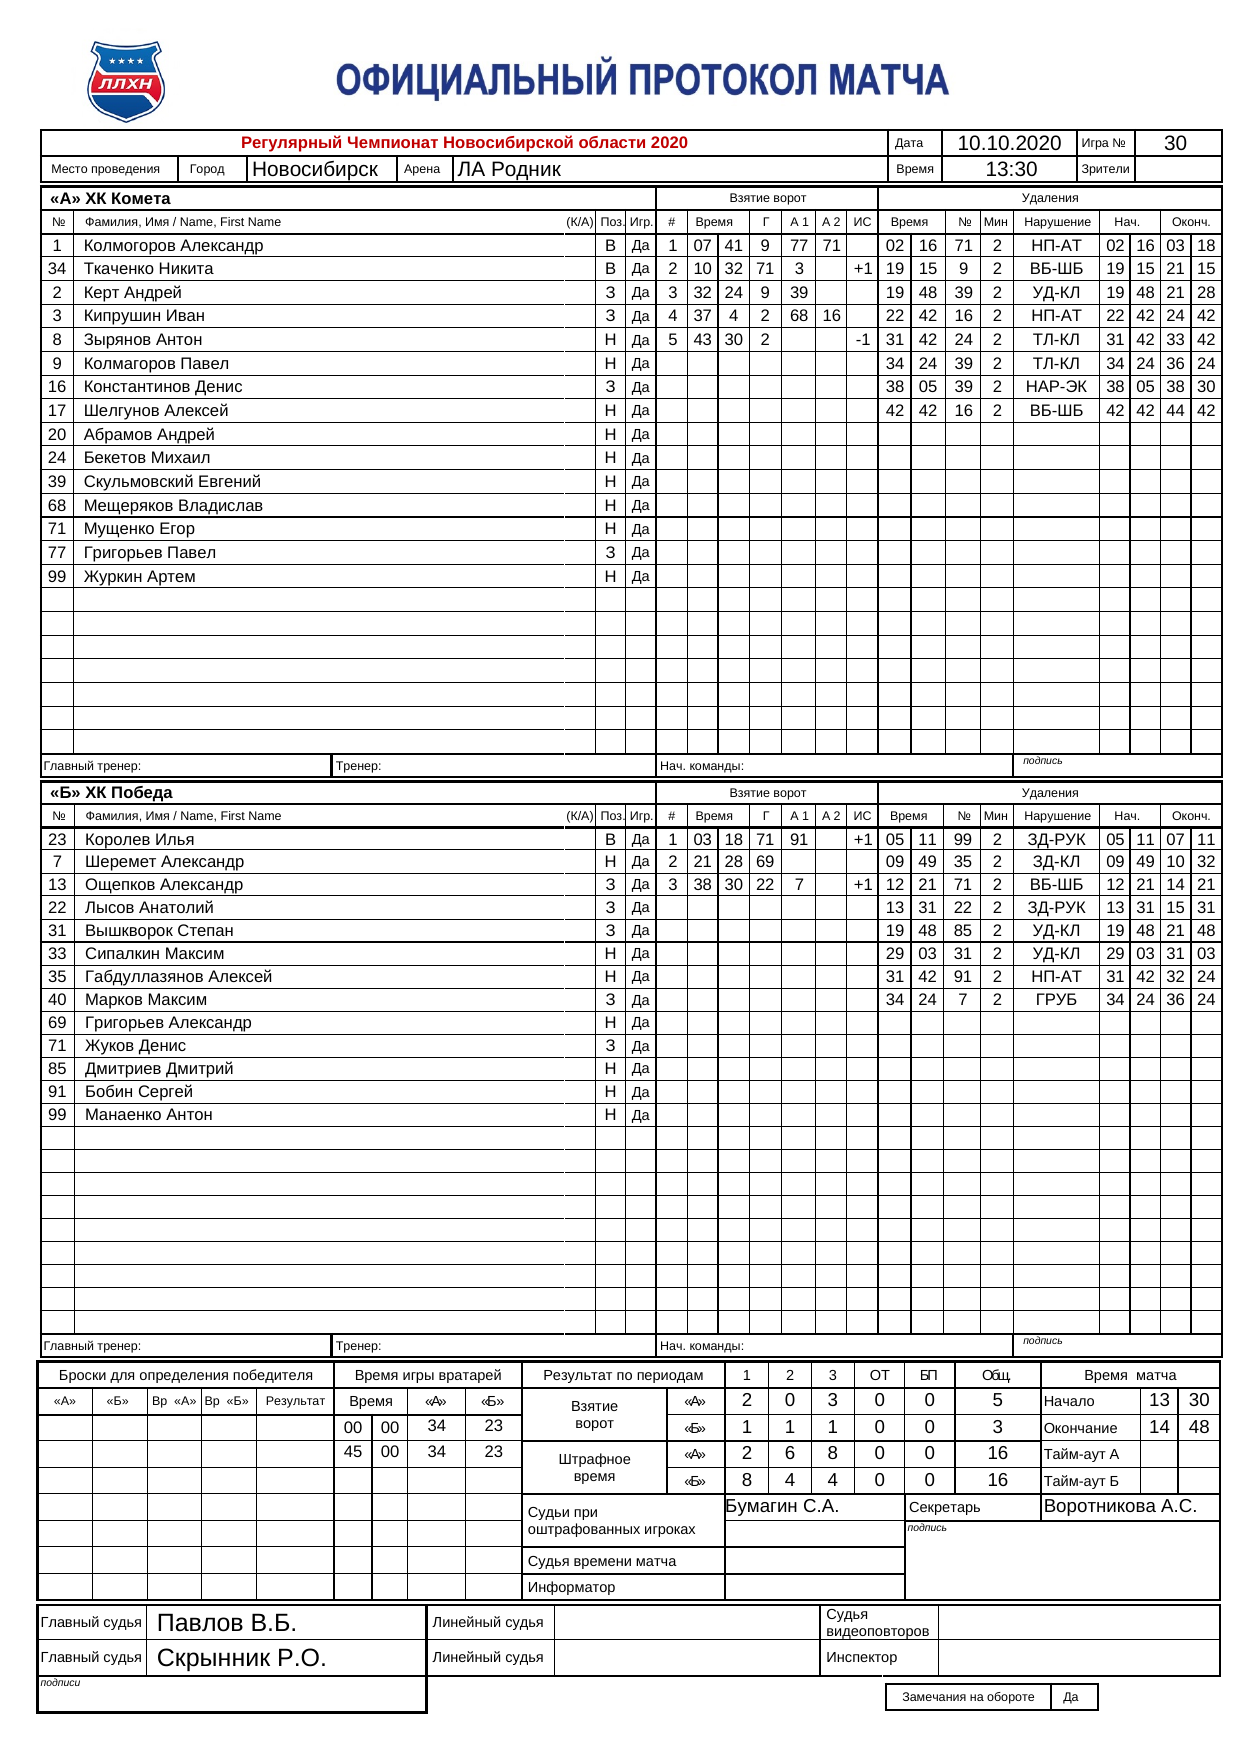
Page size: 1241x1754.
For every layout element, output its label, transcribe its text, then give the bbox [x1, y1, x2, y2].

table_cell 05 [1131, 376, 1160, 398]
table_cell [1192, 494, 1221, 516]
table_cell З [596, 1035, 625, 1057]
table_cell 5 [956, 1389, 1040, 1413]
table_cell Место проведения [42, 157, 177, 181]
table_cell [1131, 446, 1160, 469]
table_cell Лысов Анатолий [75, 896, 564, 918]
table_cell 13 [42, 874, 74, 895]
table_cell Судьи при оштрафованных игроках [523, 1495, 724, 1546]
table_cell [688, 1288, 717, 1310]
table_cell 6 [769, 1442, 811, 1467]
table_cell [750, 1242, 781, 1264]
table_cell [688, 423, 717, 445]
table_cell [719, 707, 749, 729]
table_cell [257, 1468, 333, 1493]
table_cell 13 [1141, 1389, 1177, 1413]
table_cell Да [626, 920, 655, 941]
table_cell [74, 636, 564, 658]
table_cell [657, 1242, 687, 1264]
table_cell 22 [879, 305, 910, 327]
table_cell [750, 1265, 781, 1287]
table_cell [782, 920, 815, 941]
table_cell [847, 989, 877, 1011]
table_cell [335, 1494, 371, 1520]
table_cell ИС [847, 211, 877, 233]
table_cell [408, 1547, 465, 1573]
table_cell [912, 1058, 943, 1079]
table_cell [42, 612, 73, 634]
table_cell Вышкворок Степан [75, 920, 564, 941]
table_cell [944, 1219, 980, 1241]
table_cell [1192, 1219, 1221, 1241]
table_cell [981, 612, 1013, 634]
table_cell [657, 683, 687, 706]
table_cell Да [626, 1012, 655, 1033]
table_cell Арена [398, 157, 452, 181]
table_cell [39, 1494, 92, 1520]
table_cell [1192, 470, 1221, 493]
table_cell [782, 683, 815, 706]
table_cell 0 [855, 1442, 904, 1467]
table_cell [565, 1311, 595, 1333]
table_cell [981, 1104, 1013, 1126]
table_cell 0 [855, 1389, 904, 1413]
table_cell Журкин Артем [74, 565, 564, 587]
table_cell [847, 1196, 877, 1218]
table_cell +1 [847, 874, 877, 895]
table_cell [946, 565, 980, 587]
table_cell [39, 1441, 92, 1467]
table_cell 36 [1161, 352, 1190, 374]
table_cell 05 [912, 376, 945, 398]
table_cell [750, 989, 781, 1011]
table_cell [1014, 470, 1099, 493]
table_cell Судья видеоповторов [821, 1606, 938, 1639]
table_cell ГРУБ [1014, 989, 1099, 1011]
table_cell А 1 [782, 805, 815, 826]
table_cell 24 [1192, 966, 1221, 987]
table_cell [750, 1150, 781, 1172]
table_cell [847, 235, 877, 256]
table_cell (К/А) [565, 805, 595, 826]
table_cell 42 [912, 328, 945, 351]
table_cell [719, 1288, 749, 1310]
table_cell [335, 1468, 371, 1493]
table_cell [1161, 470, 1190, 493]
table_cell Г [750, 805, 781, 826]
table_cell 31 [1131, 896, 1160, 918]
table_cell [42, 659, 73, 682]
table_cell [657, 730, 687, 753]
table_cell 05 [879, 829, 910, 849]
table_cell 16 [956, 1442, 1040, 1467]
table_cell 38 [1161, 376, 1190, 398]
table_cell [879, 659, 910, 682]
table_cell [912, 1196, 943, 1218]
table_cell [257, 1494, 333, 1520]
table_cell ТЛ-КЛ [1014, 352, 1099, 374]
table_cell [1192, 423, 1221, 445]
table_cell 19 [1100, 257, 1129, 280]
table_cell [1131, 423, 1160, 445]
table_cell [373, 1547, 407, 1573]
table_cell [1161, 1288, 1190, 1310]
table_cell Н [596, 423, 625, 445]
table_cell З [596, 896, 625, 918]
table_header Замечания на обороте [887, 1685, 1050, 1709]
table_cell [879, 707, 910, 729]
table_cell [879, 1173, 910, 1195]
table_cell Г [750, 211, 781, 233]
table_cell [1161, 1265, 1190, 1287]
table_cell [816, 1035, 846, 1057]
table_cell Инспектор [821, 1640, 938, 1675]
table_cell [93, 1468, 147, 1493]
table_cell Вр «А» [148, 1389, 201, 1413]
table_cell 7 [944, 989, 980, 1011]
table_cell Главный судья [39, 1606, 146, 1639]
table_cell [750, 376, 781, 398]
table_cell Время [688, 805, 749, 826]
table_cell [565, 1012, 595, 1033]
table_cell [816, 943, 846, 964]
table_cell Начало [1042, 1389, 1140, 1413]
table_cell 24 [946, 328, 980, 351]
table_cell [1161, 683, 1190, 706]
table_cell ВБ-ШБ [1014, 874, 1099, 895]
table_cell Да [626, 1035, 655, 1057]
table_cell Нач. [1100, 805, 1160, 826]
table_cell [981, 1081, 1013, 1103]
table_cell [719, 1127, 749, 1149]
table_cell 0 [905, 1415, 954, 1440]
table_cell Дмитриев Дмитрий [75, 1058, 564, 1079]
table_cell [719, 1242, 749, 1264]
table_cell Время [879, 211, 945, 233]
table_cell Скульмовский Евгений [74, 470, 564, 493]
table_cell [688, 1035, 717, 1057]
table_cell 34 [879, 352, 910, 374]
table_cell [565, 565, 595, 587]
table_cell [555, 1640, 819, 1675]
table_cell [1161, 1035, 1190, 1057]
table_cell [879, 1104, 910, 1126]
table_cell [1161, 1081, 1190, 1103]
table_cell [1179, 1441, 1219, 1467]
table_cell 42 [912, 305, 945, 327]
table_cell [816, 423, 846, 445]
table_cell А 2 [816, 211, 846, 233]
table_cell В [596, 257, 625, 280]
table_cell [42, 1196, 74, 1218]
table_cell [847, 966, 877, 987]
table_cell Григорьев Павел [74, 541, 564, 564]
table_cell [816, 1288, 846, 1310]
table_cell Н [596, 518, 625, 540]
table_cell [565, 305, 595, 327]
table_cell [1192, 683, 1221, 706]
table_cell [1131, 1311, 1160, 1333]
table_cell Линейный судья [428, 1640, 554, 1675]
table_cell 2 [726, 1442, 768, 1467]
table_cell ВБ-ШБ [1014, 399, 1099, 422]
table_cell [688, 399, 717, 422]
table_cell [466, 1468, 521, 1493]
table_cell [565, 874, 595, 895]
table_cell 23 [42, 829, 74, 849]
table_cell ЗД-РУК [1014, 829, 1099, 849]
table_cell [1131, 1242, 1160, 1264]
table_cell 2 [981, 920, 1013, 941]
table_cell 34 [408, 1416, 465, 1440]
table_cell [981, 1058, 1013, 1079]
table_cell [944, 1035, 980, 1057]
table_cell [944, 1012, 980, 1033]
table_cell [782, 896, 815, 918]
table_cell [782, 1012, 815, 1033]
table_cell [1014, 588, 1099, 611]
table_cell 15 [1192, 257, 1221, 280]
table_cell 3 [956, 1415, 1040, 1440]
table_cell [1192, 1081, 1221, 1103]
table_cell [719, 966, 749, 987]
table_cell [816, 281, 846, 303]
table_cell [879, 1081, 910, 1103]
table_cell [944, 1081, 980, 1103]
table_cell [879, 1035, 910, 1057]
table_cell [879, 683, 910, 706]
table_cell Да [626, 1058, 655, 1079]
table_cell 99 [42, 565, 73, 587]
table_cell [1192, 1035, 1221, 1057]
table_cell [719, 518, 749, 540]
table_cell [596, 707, 625, 729]
table_cell Керт Андрей [74, 281, 564, 303]
table_cell 4 [657, 305, 687, 327]
table_cell [657, 989, 687, 1011]
table_cell [847, 659, 877, 682]
table_cell 23 [466, 1416, 521, 1440]
table_cell [879, 730, 910, 753]
table_cell 03 [1192, 943, 1221, 964]
table_cell [782, 1173, 815, 1195]
table_cell [912, 588, 945, 611]
table_cell [719, 1035, 749, 1057]
table_cell [879, 588, 910, 611]
table_cell 21 [912, 874, 943, 895]
table_cell [719, 588, 749, 611]
table_cell Зрители [1078, 157, 1134, 181]
table_cell [596, 730, 625, 753]
table_cell [816, 588, 846, 611]
table_cell 68 [42, 494, 73, 516]
table_cell 30 [719, 328, 749, 351]
table_cell [726, 1548, 904, 1573]
table_cell [688, 446, 717, 469]
table_cell [1192, 1127, 1221, 1149]
table_cell [688, 1012, 717, 1033]
table_cell [1192, 1288, 1221, 1310]
table_cell [1100, 1242, 1129, 1264]
table_cell 2 [657, 257, 687, 280]
table_cell [847, 352, 877, 374]
table_cell 4 [769, 1468, 811, 1493]
table_cell [1161, 1104, 1190, 1126]
table_cell [750, 966, 781, 987]
table_cell [42, 588, 73, 611]
table_cell [1161, 1150, 1190, 1172]
table_cell «А» [408, 1389, 465, 1413]
table_cell Бекетов Михаил [74, 446, 564, 469]
table_cell [816, 1265, 846, 1287]
table_cell 9 [750, 235, 781, 256]
table_cell [847, 636, 877, 658]
table_cell [335, 1547, 371, 1573]
table_cell [657, 966, 687, 987]
table_cell # [657, 211, 687, 233]
table_cell [596, 659, 625, 682]
table_cell [42, 1173, 74, 1195]
table_cell [688, 565, 717, 587]
table_cell [847, 281, 877, 303]
table_cell 16 [946, 305, 980, 327]
table_cell [1131, 518, 1160, 540]
table_cell +1 [847, 257, 877, 280]
table_cell Марков Максим [75, 989, 564, 1011]
table_cell УД-КЛ [1014, 943, 1099, 964]
table_cell [816, 920, 846, 941]
table_cell Мущенко Егор [74, 518, 564, 540]
table_cell [816, 565, 846, 587]
table_cell [719, 683, 749, 706]
table_cell [782, 1219, 815, 1241]
table_cell 09 [879, 850, 910, 872]
table_cell Да [626, 850, 655, 872]
table_cell [944, 1288, 980, 1310]
table_cell [912, 1288, 943, 1310]
table_cell [1192, 1173, 1221, 1195]
table_cell [565, 1081, 595, 1103]
table_cell Да [626, 423, 655, 445]
table_cell 07 [1161, 829, 1190, 849]
table_cell [750, 730, 781, 753]
table_cell 2 [981, 305, 1013, 327]
table_cell В [596, 829, 625, 849]
table_cell [657, 565, 687, 587]
table_cell [428, 1677, 882, 1711]
table_cell [782, 730, 815, 753]
table_cell [466, 1547, 521, 1573]
table_cell [847, 518, 877, 540]
table_cell [1131, 1288, 1160, 1310]
table_cell [912, 659, 945, 682]
table_cell [847, 423, 877, 445]
table_cell [719, 470, 749, 493]
table_cell [74, 683, 564, 706]
table_header Дата [889, 131, 941, 155]
table_cell [912, 612, 945, 634]
table_cell Главный тренер: [42, 755, 330, 776]
table_cell [1014, 683, 1099, 706]
table_cell [565, 1127, 595, 1149]
table_cell [1014, 1288, 1099, 1310]
table_cell [1161, 707, 1190, 729]
table_cell [847, 470, 877, 493]
table_cell [750, 1127, 781, 1149]
table_cell Тайм-аут Б [1042, 1468, 1140, 1493]
table_cell 91 [42, 1081, 74, 1103]
table_cell [75, 1150, 564, 1172]
table_cell 24 [1192, 989, 1221, 1011]
table_cell 28 [1192, 281, 1221, 303]
table_cell [688, 1196, 717, 1218]
table_cell 42 [1192, 305, 1221, 327]
table_cell [1014, 518, 1099, 540]
table_cell [1100, 1150, 1129, 1172]
table_cell 2 [981, 989, 1013, 1011]
table_cell [688, 1058, 717, 1079]
table_cell [1014, 1265, 1099, 1287]
table_cell [1100, 588, 1129, 611]
table_cell [688, 1242, 717, 1264]
table_cell [847, 494, 877, 516]
table_cell НП-АТ [1014, 305, 1099, 327]
table_cell [750, 707, 781, 729]
table_cell [981, 1127, 1013, 1149]
table_cell [1014, 636, 1099, 658]
table_cell [1131, 730, 1160, 753]
table_cell 44 [1161, 399, 1190, 422]
table_cell 99 [42, 1104, 74, 1126]
table_cell [726, 1521, 904, 1546]
table_cell [626, 1265, 655, 1287]
table_cell [202, 1441, 256, 1467]
table_cell [782, 494, 815, 516]
table_cell [202, 1416, 256, 1440]
table_cell Время [335, 1389, 407, 1413]
table_cell 0 [905, 1442, 954, 1467]
table_cell 77 [42, 541, 73, 564]
table_cell [1100, 730, 1129, 753]
table_cell [1100, 1173, 1129, 1195]
table_cell [1014, 707, 1099, 729]
table_cell [719, 1081, 749, 1103]
table_cell [596, 1150, 625, 1172]
table_cell 02 [1100, 235, 1129, 256]
table_cell 48 [912, 920, 943, 941]
table_cell [782, 612, 815, 634]
table_cell [1100, 1058, 1129, 1079]
table_cell 18 [1192, 235, 1221, 256]
table_cell [565, 494, 595, 516]
table_cell [657, 1035, 687, 1057]
table_cell [782, 1127, 815, 1149]
table_cell 40 [42, 989, 74, 1011]
table_header Броски для определения победителя [39, 1363, 333, 1387]
table_cell Да [626, 376, 655, 398]
table_cell Да [626, 874, 655, 895]
table_cell 2 [750, 305, 781, 327]
table_cell 37 [688, 305, 717, 327]
table_cell 49 [912, 850, 943, 872]
table_cell [879, 541, 910, 564]
table_cell [75, 1311, 564, 1333]
table_cell 38 [1100, 376, 1129, 398]
table_cell Да [626, 1081, 655, 1103]
table_cell Да [626, 896, 655, 918]
table_cell [657, 541, 687, 564]
table_cell [816, 966, 846, 987]
table_cell 68 [782, 305, 815, 327]
table_cell (К/А) [565, 211, 595, 233]
table_cell 18 [719, 829, 749, 849]
table_cell [1131, 636, 1160, 658]
table_cell [946, 636, 980, 658]
table_cell [912, 565, 945, 587]
table_cell [565, 683, 595, 706]
table_cell [782, 943, 815, 964]
table_cell [1100, 1219, 1129, 1241]
table_cell Н [596, 1012, 625, 1033]
table_cell Игр. [626, 211, 655, 233]
table_cell Н [596, 494, 625, 516]
table_cell Габдуллазянов Алексей [75, 966, 564, 987]
table_cell [148, 1574, 201, 1599]
table_cell [750, 518, 781, 540]
table_cell [750, 1012, 781, 1033]
table_cell [816, 1104, 846, 1126]
table_cell [688, 612, 717, 634]
table_header Время игры вратарей [335, 1363, 521, 1387]
table_cell [688, 683, 717, 706]
table_cell [981, 1196, 1013, 1218]
table_cell [1014, 1035, 1099, 1057]
table_cell 32 [719, 257, 749, 280]
table_cell [981, 588, 1013, 611]
table_cell [981, 1311, 1013, 1333]
table_cell В [596, 235, 625, 256]
table_cell [782, 1035, 815, 1057]
table_cell 39 [946, 281, 980, 303]
table_cell [565, 1058, 595, 1079]
table_cell [782, 1288, 815, 1310]
table_cell 19 [879, 281, 910, 303]
table_cell [719, 1150, 749, 1172]
table_cell Линейный судья [428, 1606, 554, 1639]
table_cell [782, 707, 815, 729]
table_cell [657, 423, 687, 445]
table_cell [39, 1521, 92, 1546]
table_cell [782, 376, 815, 398]
table_cell № [944, 805, 980, 826]
table_cell [42, 730, 73, 753]
table_cell 2 [981, 352, 1013, 374]
table_cell 42 [912, 399, 945, 422]
table_cell [408, 1574, 465, 1599]
table_cell [847, 399, 877, 422]
table_cell [847, 1127, 877, 1149]
table_header 3 [812, 1363, 854, 1387]
table_cell Ткаченко Никита [74, 257, 564, 280]
table_cell Да [626, 518, 655, 540]
table_cell 21 [688, 850, 717, 872]
table_cell [944, 1242, 980, 1264]
table_cell 1 [657, 235, 687, 256]
table_cell [1131, 1196, 1160, 1218]
table_cell [565, 1196, 595, 1218]
table_cell [1100, 612, 1129, 634]
table_cell [596, 683, 625, 706]
table_cell 69 [750, 850, 781, 872]
table_cell [626, 683, 655, 706]
table_cell [657, 1288, 687, 1310]
table_cell 21 [1131, 874, 1160, 895]
table_cell [688, 1311, 717, 1333]
table_cell [1161, 636, 1190, 658]
table_cell [565, 829, 595, 849]
table_cell [1100, 1265, 1129, 1287]
table_cell 19 [1100, 281, 1129, 303]
table_cell 16 [956, 1468, 1040, 1493]
table_cell [1161, 518, 1190, 540]
table_cell 38 [879, 376, 910, 398]
table_cell 00 [373, 1441, 407, 1467]
table_cell [912, 1012, 943, 1033]
table_cell [847, 1058, 877, 1079]
table_cell [981, 707, 1013, 729]
table_cell [657, 588, 687, 611]
table_cell Штрафное время [523, 1442, 666, 1493]
table_cell [816, 896, 846, 918]
table_cell № [42, 211, 73, 233]
table_cell 11 [912, 829, 943, 849]
table_cell [944, 1104, 980, 1126]
table_cell [782, 352, 815, 374]
table_cell [565, 423, 595, 445]
table_cell [750, 920, 781, 941]
table_cell 19 [879, 257, 910, 280]
table_cell [847, 1150, 877, 1172]
table_header Время матча [1042, 1363, 1219, 1387]
table_cell [750, 1104, 781, 1126]
table_cell [879, 1012, 910, 1033]
table_cell [565, 376, 595, 398]
table_cell [816, 1058, 846, 1079]
table_cell [879, 636, 910, 658]
table_cell № [946, 211, 980, 233]
table_cell [816, 328, 846, 351]
table_cell 42 [879, 399, 910, 422]
table_cell [750, 636, 781, 658]
table_cell [688, 1265, 717, 1287]
table_cell [1161, 588, 1190, 611]
table_cell [565, 943, 595, 964]
table_cell 71 [816, 235, 846, 256]
table_cell [847, 707, 877, 729]
table_cell 10 [688, 257, 717, 280]
table_cell [148, 1521, 201, 1546]
table_cell 17 [42, 399, 73, 422]
table_cell # [657, 805, 687, 826]
table_cell 1 [42, 235, 73, 256]
table_cell [626, 1288, 655, 1310]
table_cell [42, 1242, 74, 1264]
table_cell [847, 1242, 877, 1264]
table_header 30 [1136, 131, 1221, 155]
table_cell [816, 1012, 846, 1033]
table_cell Воротникова А.С. [1042, 1495, 1219, 1520]
table_cell [719, 423, 749, 445]
table_cell [657, 920, 687, 941]
table_cell [1100, 541, 1129, 564]
table_cell 48 [1192, 920, 1221, 941]
table_cell Н [596, 850, 625, 872]
table_cell 2 [981, 376, 1013, 398]
table_cell [847, 1081, 877, 1103]
table_cell [688, 943, 717, 964]
table_cell 34 [1100, 989, 1129, 1011]
table_cell [1179, 1468, 1219, 1493]
table_cell 34 [42, 257, 73, 280]
table_header «Б» ХК Победа [42, 783, 655, 803]
table_cell [257, 1441, 333, 1467]
table_cell Вр «Б» [202, 1389, 256, 1413]
table_cell [816, 1219, 846, 1241]
table_cell [912, 494, 945, 516]
table_cell 33 [42, 943, 74, 964]
table_cell 00 [373, 1416, 407, 1440]
table_cell 31 [1161, 943, 1190, 964]
table_cell [847, 565, 877, 587]
table_cell 36 [1161, 989, 1190, 1011]
table_cell Информатор [523, 1575, 724, 1599]
table_cell Абрамов Андрей [74, 423, 564, 445]
table_cell [596, 1242, 625, 1264]
table_cell [565, 235, 595, 256]
table_cell [1131, 1012, 1160, 1033]
table_cell [657, 896, 687, 918]
table_cell [42, 1265, 74, 1287]
table_cell Нарушение [1014, 211, 1099, 233]
table_cell [148, 1441, 201, 1467]
table_cell [981, 470, 1013, 493]
table_cell Да [626, 446, 655, 469]
table_cell [750, 1219, 781, 1241]
table_cell 13 [879, 896, 910, 918]
table_cell 2 [42, 281, 73, 303]
table_cell [912, 730, 945, 753]
table_cell [912, 1104, 943, 1126]
table_cell Мещеряков Владислав [74, 494, 564, 516]
table_cell [565, 707, 595, 729]
table_header Удаления [879, 188, 1221, 209]
table_cell [688, 659, 717, 682]
table_cell [565, 1035, 595, 1057]
table_cell Тренер: [333, 1335, 655, 1356]
table_cell 13 [1100, 896, 1129, 918]
table_cell [596, 636, 625, 658]
table_cell [565, 1265, 595, 1287]
table_cell [1192, 730, 1221, 753]
table_cell [657, 470, 687, 493]
table_cell [596, 588, 625, 611]
table_cell [74, 659, 564, 682]
table_cell [75, 1219, 564, 1241]
table_cell [1192, 636, 1221, 658]
table_cell [596, 1219, 625, 1241]
table_cell [981, 1012, 1013, 1033]
table_cell Взятие ворот [523, 1389, 666, 1440]
table_cell [981, 1219, 1013, 1241]
table_header Удаления [879, 783, 1221, 803]
table_cell [257, 1521, 333, 1546]
table_cell [782, 966, 815, 987]
table_cell Да [626, 541, 655, 564]
table_cell 31 [1100, 328, 1129, 351]
table_cell [688, 1219, 717, 1241]
table_cell [1192, 1150, 1221, 1172]
table_cell [1141, 1441, 1177, 1467]
table_cell [1161, 1311, 1190, 1333]
table_cell [565, 730, 595, 753]
table_cell [879, 470, 910, 493]
table_cell [688, 541, 717, 564]
table_cell 39 [946, 376, 980, 398]
table_cell [626, 1173, 655, 1195]
table_cell [750, 612, 781, 634]
table_cell [1100, 518, 1129, 540]
table_cell [1192, 659, 1221, 682]
table_cell [688, 1127, 717, 1149]
table_cell [750, 659, 781, 682]
table_cell 11 [1131, 829, 1160, 849]
table_cell [946, 541, 980, 564]
table_cell Фамилия, Имя / Name, First Name [74, 211, 565, 233]
table_cell [1161, 1012, 1190, 1033]
table_cell [1192, 1311, 1221, 1333]
table_cell [750, 1081, 781, 1103]
table_cell [847, 1012, 877, 1033]
table_cell [847, 1311, 877, 1333]
table_cell [750, 352, 781, 374]
table_cell [148, 1494, 201, 1520]
table_cell Н [596, 966, 625, 987]
table_cell [1100, 1127, 1129, 1149]
table_cell [42, 636, 73, 658]
table_cell 42 [912, 966, 943, 987]
table_cell [816, 470, 846, 493]
table_cell [946, 518, 980, 540]
table_cell [657, 1150, 687, 1172]
table_cell 42 [1192, 399, 1221, 422]
table_cell 35 [944, 850, 980, 872]
table_cell [816, 707, 846, 729]
table_cell [1100, 1311, 1129, 1333]
table_cell 0 [905, 1389, 954, 1413]
table_cell [750, 1311, 781, 1333]
table_cell Да [626, 829, 655, 849]
table_cell 32 [1161, 966, 1190, 987]
table_cell [1192, 707, 1221, 729]
table_cell [688, 920, 717, 941]
table_cell -1 [847, 328, 877, 351]
table_cell [688, 470, 717, 493]
table_cell Нарушение [1014, 805, 1099, 826]
table_cell [847, 1035, 877, 1057]
table_cell 0 [855, 1468, 904, 1493]
table_cell Да [626, 494, 655, 516]
table_cell [946, 588, 980, 611]
table_cell [1161, 541, 1190, 564]
table_cell [981, 730, 1013, 753]
table_cell [335, 1521, 371, 1546]
table_cell [879, 1242, 910, 1264]
table_cell Секретарь [906, 1495, 1040, 1520]
table_cell [1161, 1058, 1190, 1079]
table_cell 34 [1100, 352, 1129, 374]
table_cell 31 [1192, 896, 1221, 918]
table_cell 14 [1141, 1415, 1177, 1440]
table_cell [1014, 1104, 1099, 1126]
table_cell [555, 1606, 819, 1639]
table_cell 03 [1161, 235, 1190, 256]
table_cell [688, 896, 717, 918]
table_cell Поз. [596, 211, 625, 233]
table_cell [1131, 1104, 1160, 1126]
table_cell Город [179, 157, 246, 181]
table_cell [565, 470, 595, 493]
table_cell 02 [879, 235, 910, 256]
table_cell [373, 1468, 407, 1493]
table_cell [981, 659, 1013, 682]
table_cell Да [626, 352, 655, 374]
table_cell 49 [1131, 850, 1160, 872]
table_cell 2 [981, 966, 1013, 987]
table_cell [847, 446, 877, 469]
table_cell 9 [750, 281, 781, 303]
table_cell [335, 1574, 371, 1599]
table_cell Судья времени матча [523, 1548, 724, 1573]
table_cell [657, 1265, 687, 1287]
table_cell 69 [42, 1012, 74, 1033]
table_cell [912, 1242, 943, 1264]
table_cell 29 [1100, 943, 1129, 964]
table_cell [657, 1127, 687, 1149]
table_cell [981, 423, 1013, 445]
table_cell 71 [944, 874, 980, 895]
table_cell [565, 1219, 595, 1241]
table_cell [939, 1640, 1219, 1675]
table_cell Да [626, 281, 655, 303]
table_cell [565, 352, 595, 374]
table_cell [565, 850, 595, 872]
table_cell [565, 1104, 595, 1126]
table_cell [719, 1265, 749, 1287]
table_cell [688, 1081, 717, 1103]
table_cell [1131, 588, 1160, 611]
table_cell [565, 989, 595, 1011]
table_cell [847, 896, 877, 918]
table_cell 71 [750, 257, 781, 280]
table_cell З [596, 376, 625, 398]
table_cell [1131, 1035, 1160, 1057]
table_cell Поз. [596, 805, 625, 826]
table_header Взятие ворот [657, 188, 877, 209]
table_cell 03 [688, 829, 717, 849]
table_cell № [42, 805, 74, 826]
table_cell 2 [981, 257, 1013, 280]
table_cell [750, 683, 781, 706]
table_cell [1100, 494, 1129, 516]
table_cell [39, 1574, 92, 1599]
table_cell 91 [782, 829, 815, 849]
table_cell [1014, 730, 1099, 753]
table_cell [688, 636, 717, 658]
table_cell 2 [981, 399, 1013, 422]
table_cell 0 [905, 1468, 954, 1493]
table_cell 30 [1179, 1389, 1219, 1413]
table_cell 16 [1131, 235, 1160, 256]
table_cell 3 [812, 1389, 854, 1413]
table_cell [782, 518, 815, 540]
table_cell [912, 707, 945, 729]
table_cell 42 [1100, 399, 1129, 422]
table_cell [1141, 1468, 1177, 1493]
table_cell [39, 1468, 92, 1493]
table_cell 24 [912, 989, 943, 1011]
table_cell [719, 1104, 749, 1126]
table_cell [879, 1288, 910, 1310]
table_cell [719, 446, 749, 469]
table_cell [1192, 1058, 1221, 1079]
table_cell [750, 896, 781, 918]
table_cell [719, 1173, 749, 1195]
table_cell 39 [782, 281, 815, 303]
table_cell 2 [981, 943, 1013, 964]
table_cell «А» [39, 1389, 92, 1413]
table_cell [981, 683, 1013, 706]
table_cell [816, 850, 846, 872]
table_cell УД-КЛ [1014, 920, 1099, 941]
table_cell Скрынник Р.О. [147, 1640, 425, 1675]
table_cell [782, 1150, 815, 1172]
table_cell [39, 1547, 92, 1573]
table_cell 99 [944, 829, 980, 849]
table_cell 24 [1131, 989, 1160, 1011]
table_cell 03 [1131, 943, 1160, 964]
table_cell Кипрушин Иван [74, 305, 564, 327]
table_cell [75, 1242, 564, 1264]
table_cell [816, 659, 846, 682]
table_cell [782, 565, 815, 587]
table_cell [1100, 470, 1129, 493]
table_cell 19 [879, 920, 910, 941]
table_cell [148, 1547, 201, 1573]
table_cell Павлов В.Б. [147, 1606, 425, 1639]
table_cell [912, 1311, 943, 1333]
table_cell 45 [335, 1441, 371, 1467]
table_cell Оконч. [1161, 211, 1221, 233]
table_cell 71 [42, 1035, 74, 1057]
table_cell З [596, 305, 625, 327]
table_cell 42 [1131, 328, 1160, 351]
table_cell 31 [912, 896, 943, 918]
table_cell [42, 1127, 74, 1149]
table_cell [1131, 683, 1160, 706]
table_cell [782, 328, 815, 351]
table_cell [879, 612, 910, 634]
table_cell [1014, 1173, 1099, 1195]
table_cell [750, 1173, 781, 1195]
table_cell [1100, 683, 1129, 706]
table_cell [816, 352, 846, 374]
table_cell [847, 541, 877, 564]
table_cell [42, 1311, 74, 1333]
table_header Да [1052, 1685, 1097, 1709]
table_cell [816, 683, 846, 706]
table_cell Шелгунов Алексей [74, 399, 564, 422]
table_cell Григорьев Александр [75, 1012, 564, 1033]
table_cell [202, 1494, 256, 1520]
table_cell [719, 730, 749, 753]
table_cell З [596, 989, 625, 1011]
table_cell [657, 1058, 687, 1079]
table_cell [626, 612, 655, 634]
table_cell Оконч. [1161, 805, 1221, 826]
table_cell [626, 707, 655, 729]
table_cell [565, 1242, 595, 1264]
table_cell [657, 494, 687, 516]
table_cell [879, 1127, 910, 1149]
table_cell [202, 1547, 256, 1573]
table_cell [626, 730, 655, 753]
table_cell Бобин Сергей [75, 1081, 564, 1103]
table_cell 32 [688, 281, 717, 303]
table_cell [912, 470, 945, 493]
table_cell [782, 1104, 815, 1126]
table_cell [373, 1494, 407, 1520]
table_cell [1131, 541, 1160, 564]
table_cell [816, 1081, 846, 1103]
table_cell [944, 1173, 980, 1195]
table_cell [657, 943, 687, 964]
table_cell [879, 1150, 910, 1172]
table_cell [1131, 1081, 1160, 1103]
table_cell 30 [719, 874, 749, 895]
table_cell [202, 1574, 256, 1599]
table_cell [596, 1311, 625, 1333]
table_cell [688, 352, 717, 374]
table_cell Результат [257, 1389, 333, 1413]
table_cell [408, 1521, 465, 1546]
table_cell [847, 588, 877, 611]
table_cell [75, 1196, 564, 1218]
table_cell [1100, 446, 1129, 469]
table_cell 1 [812, 1415, 854, 1440]
table_cell [657, 636, 687, 658]
table_cell НАР-ЭК [1014, 376, 1099, 398]
table_cell Ощепков Александр [75, 874, 564, 895]
table_cell 41 [719, 235, 749, 256]
table_cell [1161, 494, 1190, 516]
table_cell 31 [1100, 966, 1129, 987]
table_cell [879, 1219, 910, 1241]
table_cell [946, 612, 980, 634]
table_cell [466, 1494, 521, 1520]
table_cell 29 [879, 943, 910, 964]
table_cell [847, 1104, 877, 1126]
table_cell 42 [1131, 399, 1160, 422]
table_cell ТЛ-КЛ [1014, 328, 1099, 351]
table_cell [657, 1196, 687, 1218]
table_cell [782, 989, 815, 1011]
table_cell [466, 1521, 521, 1546]
table_cell [719, 1311, 749, 1333]
table_cell [946, 683, 980, 706]
table_cell [847, 376, 877, 398]
table_cell [912, 423, 945, 445]
table_cell 22 [750, 874, 781, 895]
table_cell [1161, 612, 1190, 634]
table_cell [565, 920, 595, 941]
table_cell [750, 1035, 781, 1057]
table_cell 2 [981, 896, 1013, 918]
table_cell Нач. [1100, 211, 1160, 233]
table_cell [719, 1219, 749, 1241]
table_cell [657, 446, 687, 469]
table_cell [847, 730, 877, 753]
table_cell [816, 1311, 846, 1333]
table_cell [847, 920, 877, 941]
table_cell Окончание [1042, 1415, 1140, 1440]
table_cell [1161, 659, 1190, 682]
table_cell [1192, 1196, 1221, 1218]
table_cell Фамилия, Имя / Name, First Name [75, 805, 565, 826]
table_cell 24 [1131, 352, 1160, 374]
table_cell [816, 494, 846, 516]
table_cell [565, 518, 595, 540]
table_cell [719, 1196, 749, 1218]
table_cell [944, 1265, 980, 1287]
table_cell [565, 1173, 595, 1195]
table_cell УД-КЛ [1014, 281, 1099, 303]
table_cell [879, 1311, 910, 1333]
table_cell Время [879, 805, 943, 826]
table_cell [750, 943, 781, 964]
table_cell 2 [726, 1389, 768, 1413]
table_cell [565, 281, 595, 303]
table_cell [657, 1104, 687, 1126]
table_cell [688, 730, 717, 753]
table_cell [626, 1311, 655, 1333]
table_cell [782, 423, 815, 445]
table_cell [912, 636, 945, 658]
table_cell Бумагин С.А. [726, 1495, 904, 1520]
table_cell 21 [1192, 874, 1221, 895]
table_cell [626, 636, 655, 658]
table_cell [1100, 707, 1129, 729]
table_cell [879, 423, 910, 445]
table_cell [750, 470, 781, 493]
table_cell [981, 446, 1013, 469]
table_cell 3 [657, 281, 687, 303]
table_cell [626, 1150, 655, 1172]
table_cell [1014, 1081, 1099, 1103]
table_header ОТ [855, 1363, 904, 1387]
table_cell 3 [782, 257, 815, 280]
table_cell Да [626, 966, 655, 987]
table_cell 33 [1161, 328, 1190, 351]
table_cell 85 [42, 1058, 74, 1079]
table_cell Королев Илья [75, 829, 564, 849]
table_cell Зырянов Антон [74, 328, 564, 351]
table_cell [565, 1150, 595, 1172]
table_cell 15 [912, 257, 945, 280]
table_cell [912, 541, 945, 564]
table_cell 00 [335, 1416, 371, 1440]
table_header Взятие ворот [657, 783, 877, 803]
table_cell [657, 518, 687, 540]
table_cell [847, 305, 877, 327]
table_cell [782, 446, 815, 469]
table_cell [944, 1127, 980, 1149]
table_cell 9 [946, 257, 980, 280]
table_cell [626, 1242, 655, 1264]
table_cell Игр. [626, 805, 655, 826]
table_cell 32 [1192, 850, 1221, 872]
table_cell [93, 1416, 147, 1440]
table_cell [981, 1035, 1013, 1057]
table_cell Тренер: [333, 755, 655, 776]
table_cell 2 [981, 850, 1013, 872]
table_cell З [596, 281, 625, 303]
table_cell 22 [1100, 305, 1129, 327]
table_cell 1 [726, 1415, 768, 1440]
table_cell 8 [42, 328, 73, 351]
table_cell 31 [879, 328, 910, 351]
table_cell «Б» [668, 1468, 724, 1493]
table_cell 48 [912, 281, 945, 303]
table_cell Да [626, 1104, 655, 1126]
table_cell [912, 1265, 943, 1287]
table_cell [944, 1058, 980, 1079]
table_cell [565, 446, 595, 469]
table_cell [816, 874, 846, 895]
table_cell 2 [981, 829, 1013, 849]
table_cell [657, 1311, 687, 1333]
table_cell [657, 376, 687, 398]
table_cell [719, 920, 749, 941]
table_cell [74, 588, 564, 611]
table_cell [1014, 612, 1099, 634]
table_cell [596, 1288, 625, 1310]
table_cell [981, 565, 1013, 587]
table_cell 85 [944, 920, 980, 941]
table_cell 0 [855, 1415, 904, 1440]
table_cell 21 [1161, 257, 1190, 280]
table_cell [565, 257, 595, 280]
table_header Игра № [1078, 131, 1134, 155]
table_cell [657, 1081, 687, 1103]
table_cell [816, 1150, 846, 1172]
table_cell [202, 1521, 256, 1546]
table_cell [1192, 565, 1221, 587]
table_cell [42, 1150, 74, 1172]
table_cell З [596, 874, 625, 895]
table_cell 42 [1131, 966, 1160, 987]
table_cell [847, 1173, 877, 1195]
table_cell [946, 494, 980, 516]
table_cell А 2 [816, 805, 846, 826]
table_cell 2 [981, 235, 1013, 256]
table_cell Да [626, 328, 655, 351]
table_cell [750, 588, 781, 611]
table_cell [719, 989, 749, 1011]
table_cell [912, 1150, 943, 1172]
table_cell [202, 1468, 256, 1493]
table_cell [944, 1150, 980, 1172]
table_cell 16 [946, 399, 980, 422]
table_cell [657, 352, 687, 374]
table_cell [879, 1058, 910, 1079]
table_cell Да [626, 235, 655, 256]
table_cell [1014, 446, 1099, 469]
table_cell [688, 1104, 717, 1126]
table_header 1 [726, 1363, 768, 1387]
table_cell 31 [944, 943, 980, 964]
table_cell [408, 1468, 465, 1493]
table_cell [981, 636, 1013, 658]
table_cell [1161, 730, 1190, 753]
table_cell Да [626, 257, 655, 280]
table_cell [626, 659, 655, 682]
table_cell Н [596, 328, 625, 351]
table_cell [944, 1311, 980, 1333]
table_cell 13:30 [943, 157, 1076, 181]
table_cell [816, 730, 846, 753]
table_cell ИС [847, 805, 877, 826]
table_cell Н [596, 446, 625, 469]
picture [5, 28, 1179, 129]
table_cell 48 [1131, 920, 1160, 941]
table_cell 24 [42, 446, 73, 469]
table_cell 30 [1192, 376, 1221, 398]
table_cell [1100, 423, 1129, 445]
table_cell [816, 1127, 846, 1149]
table_cell 22 [944, 896, 980, 918]
table_cell [1192, 446, 1221, 469]
table_cell [1014, 541, 1099, 564]
table_cell [750, 423, 781, 445]
table_cell 21 [1161, 920, 1190, 941]
table_cell 15 [1161, 896, 1190, 918]
table_cell «Б » [466, 1389, 521, 1413]
table_cell 12 [1100, 874, 1129, 895]
table_cell 48 [1179, 1415, 1219, 1440]
table_cell 07 [688, 235, 717, 256]
table_cell [1014, 1150, 1099, 1172]
table_cell [1100, 565, 1129, 587]
table_cell ВБ-ШБ [1014, 257, 1099, 280]
table_cell [596, 1196, 625, 1218]
table_cell [750, 541, 781, 564]
table_cell 16 [42, 376, 73, 398]
table_cell [782, 1242, 815, 1264]
table_cell 16 [816, 305, 846, 327]
table_cell 2 [981, 328, 1013, 351]
table_cell 9 [42, 352, 73, 374]
table_cell [782, 636, 815, 658]
table_cell 05 [1100, 829, 1129, 849]
table_cell [1099, 1682, 1220, 1711]
table_cell 91 [944, 966, 980, 987]
table_cell [946, 707, 980, 729]
table_cell [912, 518, 945, 540]
table_cell [1014, 1058, 1099, 1079]
table_cell [1192, 1265, 1221, 1287]
table_cell 24 [719, 281, 749, 303]
table_cell 34 [879, 989, 910, 1011]
table_cell [719, 612, 749, 634]
table_cell [912, 1173, 943, 1195]
table_cell [750, 1058, 781, 1079]
table_cell [719, 943, 749, 964]
table_cell [93, 1574, 147, 1599]
table_cell [1131, 470, 1160, 493]
table_cell 0 [769, 1389, 811, 1413]
table_cell [596, 612, 625, 634]
table_cell Н [596, 943, 625, 964]
table_cell «Б» [93, 1389, 147, 1413]
table_cell [944, 1196, 980, 1218]
table_cell [42, 1288, 74, 1310]
table_cell «А» [668, 1442, 724, 1467]
table_cell [1100, 1081, 1129, 1103]
table_cell [1192, 612, 1221, 634]
table_cell [912, 1081, 943, 1103]
table_cell 31 [879, 966, 910, 987]
table_cell З [596, 920, 625, 941]
table_cell [373, 1574, 407, 1599]
table_cell [782, 1081, 815, 1103]
table_cell [74, 730, 564, 753]
table_cell 8 [726, 1468, 768, 1493]
table_cell [626, 1219, 655, 1241]
table_cell [750, 446, 781, 469]
table_cell [93, 1547, 147, 1573]
table_cell «Б» [668, 1415, 724, 1440]
table_cell [946, 446, 980, 469]
table_cell 2 [657, 850, 687, 872]
table_cell Н [596, 1104, 625, 1126]
table_cell 11 [1192, 829, 1221, 849]
table_cell [688, 1150, 717, 1172]
table_cell [565, 636, 595, 658]
table_cell Главный тренер: [42, 1335, 330, 1356]
table_cell [1014, 1196, 1099, 1218]
table_cell [879, 518, 910, 540]
table_cell [816, 446, 846, 469]
table_cell [1014, 423, 1099, 445]
table_cell 35 [42, 966, 74, 987]
table_cell [1131, 1058, 1160, 1079]
table_header Общ. [956, 1363, 1040, 1387]
table_cell [912, 1219, 943, 1241]
table_cell [1100, 1012, 1129, 1033]
table_cell Манаенко Антон [75, 1104, 564, 1126]
table_cell 1 [769, 1415, 811, 1440]
table_cell [816, 399, 846, 422]
table_cell [750, 399, 781, 422]
table_cell [1100, 1035, 1129, 1057]
table_cell [1131, 659, 1160, 682]
table_cell Да [626, 399, 655, 422]
table_cell [719, 636, 749, 658]
table_cell 10 [1161, 850, 1190, 872]
table_cell [719, 1012, 749, 1033]
table_cell 12 [879, 874, 910, 895]
table_cell 20 [42, 423, 73, 445]
table_cell [1131, 1127, 1160, 1149]
table_cell [879, 446, 910, 469]
table_cell [657, 612, 687, 634]
table_header «А» ХК Комета [42, 188, 655, 209]
table_cell [1192, 588, 1221, 611]
table_cell 71 [750, 829, 781, 849]
table_cell [939, 1606, 1219, 1639]
table_cell Мин [981, 805, 1013, 826]
table_cell [1014, 1242, 1099, 1264]
table_cell [879, 1196, 910, 1218]
table_cell 5 [657, 328, 687, 351]
table_cell [75, 1265, 564, 1287]
table_cell [1100, 1288, 1129, 1310]
table_cell [565, 541, 595, 564]
table_cell [816, 989, 846, 1011]
table_cell 39 [42, 470, 73, 493]
table_cell [782, 588, 815, 611]
table_cell [912, 683, 945, 706]
table_cell [42, 683, 73, 706]
table_cell подпись [1014, 755, 1221, 776]
table_cell 3 [657, 874, 687, 895]
table_cell [879, 494, 910, 516]
table_cell [408, 1494, 465, 1520]
table_cell [1100, 1104, 1129, 1126]
table_cell [912, 446, 945, 469]
table_cell Н [596, 352, 625, 374]
table_cell [565, 896, 595, 918]
table_cell Шеремет Александр [75, 850, 564, 872]
table_cell [565, 328, 595, 351]
table_header Регулярный Чемпионат Новосибирской области 2020 [42, 131, 887, 155]
table_cell 42 [1192, 328, 1221, 351]
table_cell [782, 399, 815, 422]
table_cell [816, 376, 846, 398]
table_cell [1136, 157, 1221, 181]
table_cell [596, 1127, 625, 1149]
table_cell Время [688, 211, 749, 233]
table_cell 31 [42, 920, 74, 941]
table_cell [1131, 565, 1160, 587]
table_cell [1192, 1242, 1221, 1264]
table_cell Жуков Денис [75, 1035, 564, 1057]
table_cell [626, 1127, 655, 1149]
table_cell [816, 636, 846, 658]
table_cell [565, 659, 595, 682]
table_cell 71 [946, 235, 980, 256]
table_cell [1100, 636, 1129, 658]
table_cell Сипалкин Максим [75, 943, 564, 964]
table_cell 77 [782, 235, 815, 256]
table_cell НП-АТ [1014, 966, 1099, 987]
table_cell [1131, 707, 1160, 729]
table_cell [688, 376, 717, 398]
table_cell [946, 730, 980, 753]
table_cell [1192, 1012, 1221, 1033]
table_cell [946, 470, 980, 493]
table_cell [981, 518, 1013, 540]
table_cell 2 [981, 281, 1013, 303]
table_cell [981, 1265, 1013, 1287]
table_cell [257, 1574, 333, 1599]
table_header Результат по периодам [523, 1363, 724, 1387]
table_cell [565, 1288, 595, 1310]
table_cell [782, 1058, 815, 1079]
table_cell Нач. команды: [657, 755, 1012, 776]
table_cell [75, 1288, 564, 1310]
table_cell 34 [408, 1441, 465, 1467]
table_cell [847, 943, 877, 964]
table_cell [912, 1127, 943, 1149]
table_cell [565, 966, 595, 987]
table_cell [1192, 518, 1221, 540]
table_cell 2 [750, 328, 781, 351]
table_cell [981, 1288, 1013, 1310]
table_cell [782, 1311, 815, 1333]
table_cell [946, 423, 980, 445]
table_cell [782, 470, 815, 493]
table_cell [981, 1150, 1013, 1172]
table_cell Колмагоров Павел [74, 352, 564, 374]
table_cell 7 [782, 874, 815, 895]
table_cell [847, 1219, 877, 1241]
table_cell Нач. команды: [657, 1335, 1012, 1356]
table_cell [42, 707, 73, 729]
table_cell подпись [1014, 1335, 1221, 1356]
table_cell [257, 1416, 333, 1440]
table_cell [981, 1242, 1013, 1264]
table_cell [912, 1035, 943, 1057]
table_cell ЗД-КЛ [1014, 850, 1099, 872]
table_cell [816, 829, 846, 849]
table_cell 22 [42, 896, 74, 918]
table_cell 16 [912, 235, 945, 256]
table_cell [688, 494, 717, 516]
table_cell [565, 399, 595, 422]
table_cell 38 [688, 874, 717, 895]
table_cell [39, 1416, 92, 1440]
table_cell Да [626, 470, 655, 493]
table_cell [596, 1173, 625, 1195]
table_cell [75, 1127, 564, 1149]
table_cell [782, 1265, 815, 1287]
table_cell Колмогоров Александр [74, 235, 564, 256]
table_cell Константинов Денис [74, 376, 564, 398]
table_cell Главный судья [39, 1640, 146, 1675]
table_cell [719, 659, 749, 682]
table_cell 19 [1100, 920, 1129, 941]
table_cell [93, 1441, 147, 1467]
table_cell [1161, 1173, 1190, 1195]
table_cell [565, 588, 595, 611]
table_cell 03 [912, 943, 943, 964]
table_cell 39 [946, 352, 980, 374]
table_cell [1014, 1127, 1099, 1149]
table_cell [1161, 1219, 1190, 1241]
table_cell [1131, 494, 1160, 516]
table_cell [1131, 1150, 1160, 1172]
table_header 2 [769, 1363, 811, 1387]
table_cell 23 [466, 1441, 521, 1467]
table_cell [1161, 565, 1190, 587]
table_cell [1192, 1104, 1221, 1126]
table_cell [946, 659, 980, 682]
table_cell А 1 [782, 211, 815, 233]
table_cell [1014, 565, 1099, 587]
table_cell Н [596, 1058, 625, 1079]
table_cell [74, 612, 564, 634]
table_cell [1131, 1173, 1160, 1195]
table_cell [1014, 1219, 1099, 1241]
table_cell [816, 612, 846, 634]
table_cell [782, 1196, 815, 1218]
table_cell [816, 518, 846, 540]
table_cell [981, 541, 1013, 564]
table_cell Да [626, 305, 655, 327]
table_cell 71 [42, 518, 73, 540]
table_cell Н [596, 399, 625, 422]
table_cell 09 [1100, 850, 1129, 872]
table_cell [688, 518, 717, 540]
table_cell [1131, 1265, 1160, 1287]
table_cell [1161, 1242, 1190, 1264]
table_cell 43 [688, 328, 717, 351]
table_cell [93, 1494, 147, 1520]
table_cell [1014, 1311, 1099, 1333]
table_cell 3 [42, 305, 73, 327]
table_cell [688, 966, 717, 987]
table_cell 8 [812, 1442, 854, 1467]
table_cell [816, 541, 846, 564]
table_cell 4 [719, 305, 749, 327]
table_cell [1014, 659, 1099, 682]
table_cell [148, 1468, 201, 1493]
table_cell [719, 541, 749, 564]
table_header БП [905, 1363, 954, 1387]
table_cell [657, 1012, 687, 1033]
table_cell [847, 683, 877, 706]
table_cell [719, 565, 749, 587]
table_cell [657, 659, 687, 682]
table_cell [688, 1173, 717, 1195]
table_cell [750, 1196, 781, 1218]
table_cell [93, 1521, 147, 1546]
table_cell Да [626, 989, 655, 1011]
table_cell [626, 1196, 655, 1218]
table_cell [816, 257, 846, 280]
table_cell Мин [981, 211, 1013, 233]
table_cell [782, 541, 815, 564]
table_cell Н [596, 470, 625, 493]
table_cell [719, 376, 749, 398]
table_cell [782, 850, 815, 872]
table_cell 48 [1131, 281, 1160, 303]
table_cell [1014, 494, 1099, 516]
table_cell Н [596, 565, 625, 587]
table_cell [981, 494, 1013, 516]
table_cell [750, 494, 781, 516]
table_cell [688, 588, 717, 611]
table_cell [257, 1547, 333, 1573]
table_cell Тайм-аут А [1042, 1441, 1140, 1467]
table_cell НП-АТ [1014, 235, 1099, 256]
table_cell [750, 1288, 781, 1310]
table_cell 24 [1161, 305, 1190, 327]
table_cell [1131, 1219, 1160, 1241]
table_cell [750, 565, 781, 587]
table_cell [816, 1242, 846, 1264]
table_cell [74, 707, 564, 729]
table_cell Время [889, 157, 941, 181]
table_cell 24 [912, 352, 945, 374]
table_cell [719, 494, 749, 516]
table_cell [1161, 423, 1190, 445]
table_cell [75, 1173, 564, 1195]
table_cell [148, 1416, 201, 1440]
table_cell [1192, 541, 1221, 564]
table_cell 14 [1161, 874, 1190, 895]
table_cell [373, 1521, 407, 1546]
table_cell Да [626, 943, 655, 964]
table_cell 42 [1131, 305, 1160, 327]
table_cell [719, 399, 749, 422]
table_cell [688, 989, 717, 1011]
table_cell ЗД-РУК [1014, 896, 1099, 918]
table_cell [657, 399, 687, 422]
table_cell [1161, 446, 1190, 469]
table_cell [657, 707, 687, 729]
table_cell 15 [1131, 257, 1160, 280]
table_cell [1161, 1127, 1190, 1149]
table_cell «А» [668, 1389, 724, 1413]
table_cell 28 [719, 850, 749, 872]
table_cell [816, 1196, 846, 1218]
table_cell [42, 1219, 74, 1241]
table_cell [626, 588, 655, 611]
table_cell З [596, 541, 625, 564]
table_cell [657, 1173, 687, 1195]
table_cell [879, 1265, 910, 1287]
table_cell [782, 659, 815, 682]
table_cell [1100, 1196, 1129, 1218]
table_cell [847, 850, 877, 872]
table_cell 1 [657, 829, 687, 849]
table_cell 2 [981, 874, 1013, 895]
table_cell [1014, 1012, 1099, 1033]
table_cell [847, 1288, 877, 1310]
table_cell [1100, 659, 1129, 682]
table_cell [1131, 612, 1160, 634]
table_cell [847, 612, 877, 634]
table_cell Новосибирск [248, 157, 396, 181]
table_cell [1161, 1196, 1190, 1218]
table_cell [847, 1265, 877, 1287]
table_cell 21 [1161, 281, 1190, 303]
table_cell Да [626, 565, 655, 587]
table_cell Н [596, 1081, 625, 1103]
table_cell [565, 612, 595, 634]
table_cell 24 [1192, 352, 1221, 374]
table_cell [719, 352, 749, 374]
table_cell [596, 1265, 625, 1287]
table_cell +1 [847, 829, 877, 849]
table_cell [657, 1219, 687, 1241]
table_cell [719, 896, 749, 918]
table_cell подпись [906, 1522, 1219, 1599]
table_cell [726, 1575, 904, 1599]
table_cell 7 [42, 850, 74, 872]
table_cell [466, 1574, 521, 1599]
table_cell ЛА Родник [454, 157, 887, 181]
table_cell подписи [39, 1677, 425, 1711]
table_cell [879, 565, 910, 587]
table_cell [883, 1677, 1220, 1681]
table_cell [719, 1058, 749, 1079]
table_cell [688, 707, 717, 729]
table_cell [981, 1173, 1013, 1195]
table_cell 4 [812, 1468, 854, 1493]
table_cell [816, 1173, 846, 1195]
table_header 10.10.2020 [943, 131, 1076, 155]
